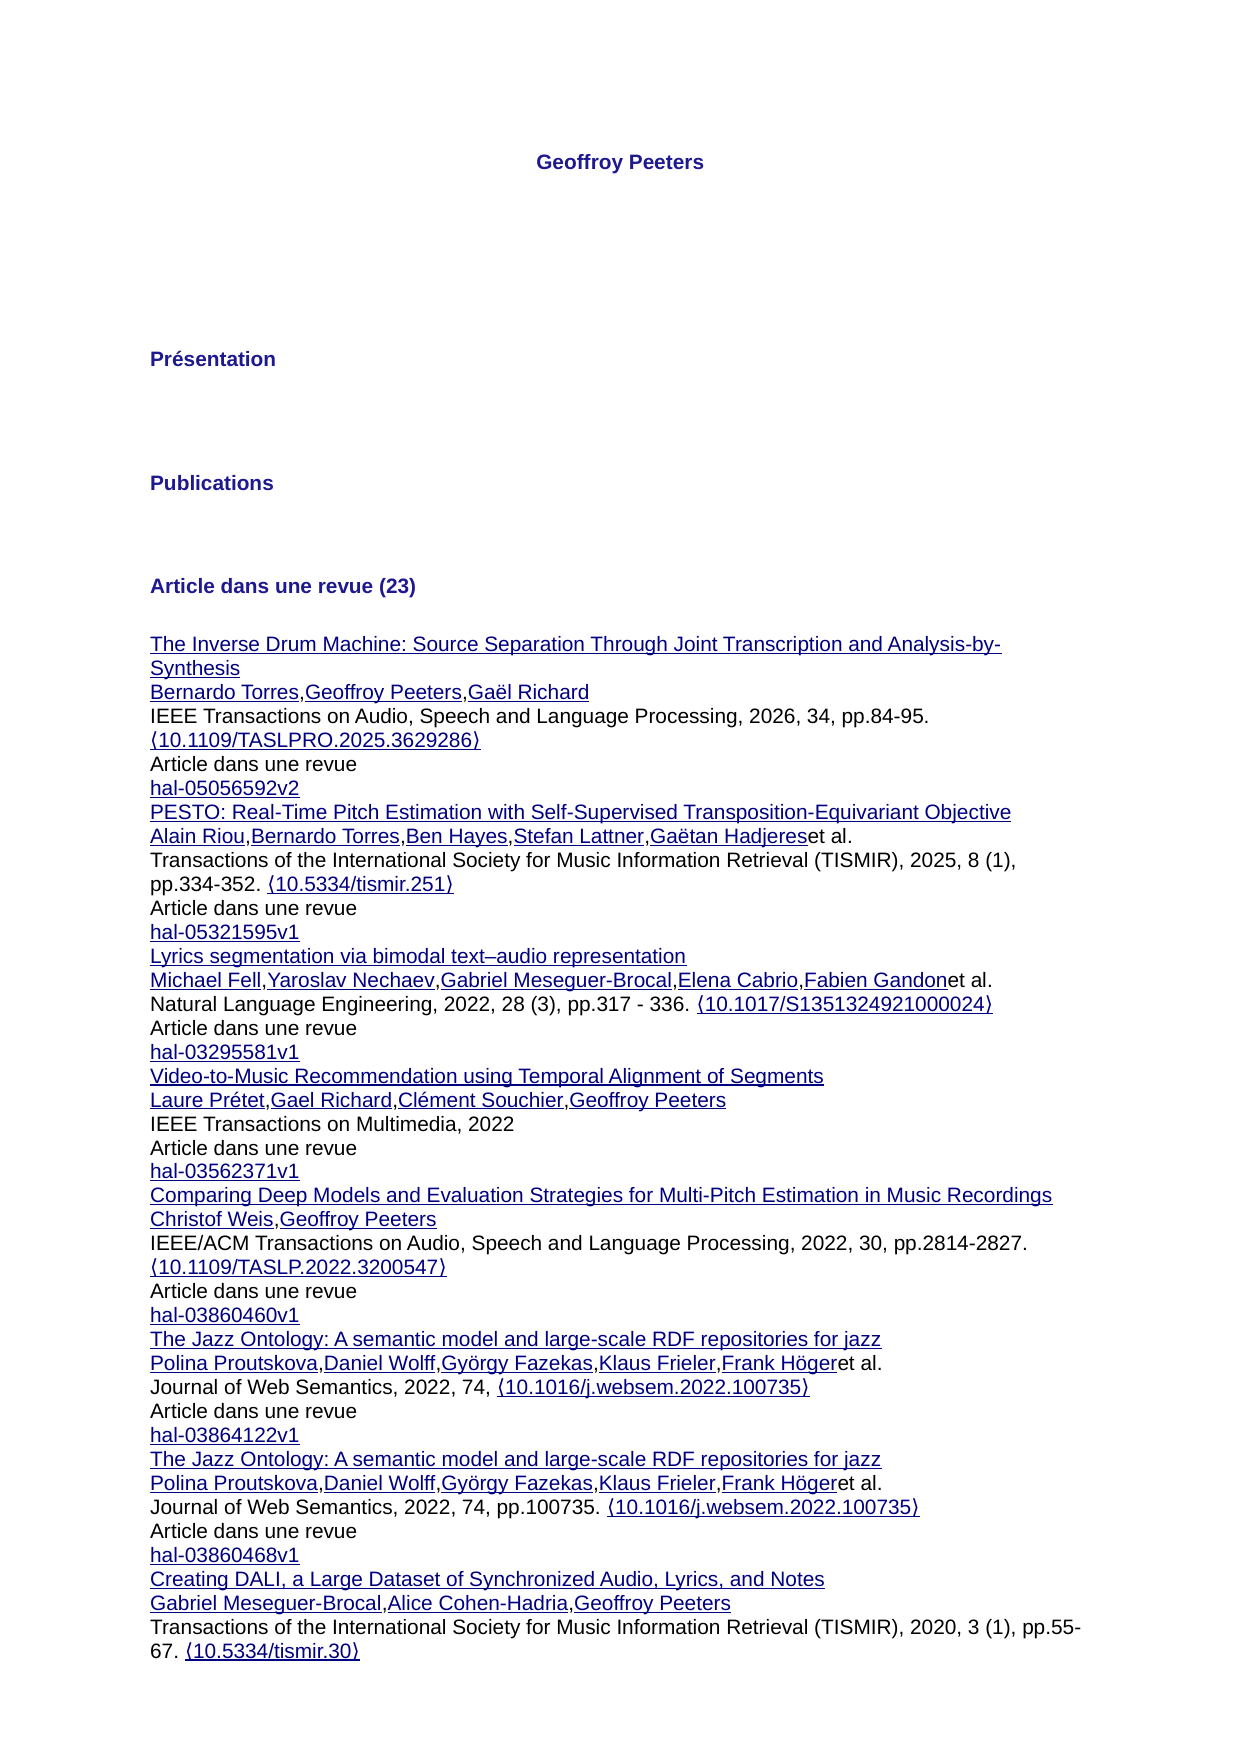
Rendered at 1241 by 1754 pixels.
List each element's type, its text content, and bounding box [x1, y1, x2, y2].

subtitle Présentation [150, 347, 1090, 371]
table_cell Creating DALI, a Large Dataset of Synchronized Audio, Lyrics, and Notes Gabriel Meseguer-Brocal,Alice Cohen-Hadria,Geoffroy Peeters Transactions of the International Society for Music Information Retrieval (TISMIR), 2020, 3 (1), pp.55-67. ⟨10.5334/tismir.30⟩ [150, 1567, 1090, 1662]
table_cell The Jazz Ontology: A semantic model and large-scale RDF repositories for jazz Polina Proutskova,Daniel Wolff,György Fazekas,Klaus Frieler,Frank Högeret al. Journal of Web Semantics, 2022, 74, ⟨10.1016/j.websem.2022.100735⟩ Article dans une revue hal-03864122v1 [150, 1327, 1090, 1447]
table_cell The Jazz Ontology: A semantic model and large-scale RDF repositories for jazz Polina Proutskova,Daniel Wolff,György Fazekas,Klaus Frieler,Frank Högeret al. Journal of Web Semantics, 2022, 74, pp.100735. ⟨10.1016/j.websem.2022.100735⟩ Article dans une revue hal-03860468v1 [150, 1447, 1090, 1567]
table_cell Lyrics segmentation via bimodal text–audio representation Michael Fell,Yaroslav Nechaev,Gabriel Meseguer-Brocal,Elena Cabrio,Fabien Gandonet al. Natural Language Engineering, 2022, 28 (3), pp.317 - 336. ⟨10.1017/S1351324921000024⟩ Article dans une revue hal-03295581v1 [150, 944, 1090, 1063]
table_cell Video-to-Music Recommendation using Temporal Alignment of Segments Laure Prétet,Gael Richard,Clément Souchier,Geoffroy Peeters IEEE Transactions on Multimedia, 2022 Article dans une revue hal-03562371v1 [150, 1064, 1090, 1183]
table_cell Comparing Deep Models and Evaluation Strategies for Multi-Pitch Estimation in Music Recordings Christof Weis,Geoffroy Peeters IEEE/ACM Transactions on Audio, Speech and Language Processing, 2022, 30, pp.2814-2827. ⟨10.1109/TASLP.2022.3200547⟩ Article dans une revue hal-03860460v1 [150, 1183, 1090, 1327]
table_header The Inverse Drum Machine: Source Separation Through Joint Transcription and Analysis-by-Synthesis Bernardo Torres,Geoffroy Peeters,Gaël Richard IEEE Transactions on Audio, Speech and Language Processing, 2026, 34, pp.84-95. ⟨10.1109/TASLPRO.2025.3629286⟩ Article dans une revue hal-05056592v2 [150, 632, 1090, 800]
subtitle Publications [150, 471, 1090, 495]
subtitle Geoffroy Peeters [150, 150, 1090, 174]
subtitle Article dans une revue (23) [150, 574, 1090, 598]
table_cell PESTO: Real‑Time Pitch Estimation with Self‑Supervised Transposition‑Equivariant Objective Alain Riou,Bernardo Torres,Ben Hayes,Stefan Lattner,Gaëtan Hadjereset al. Transactions of the International Society for Music Information Retrieval (TISMIR), 2025, 8 (1), pp.334-352. ⟨10.5334/tismir.251⟩ Article dans une revue hal-05321595v1 [150, 800, 1090, 944]
